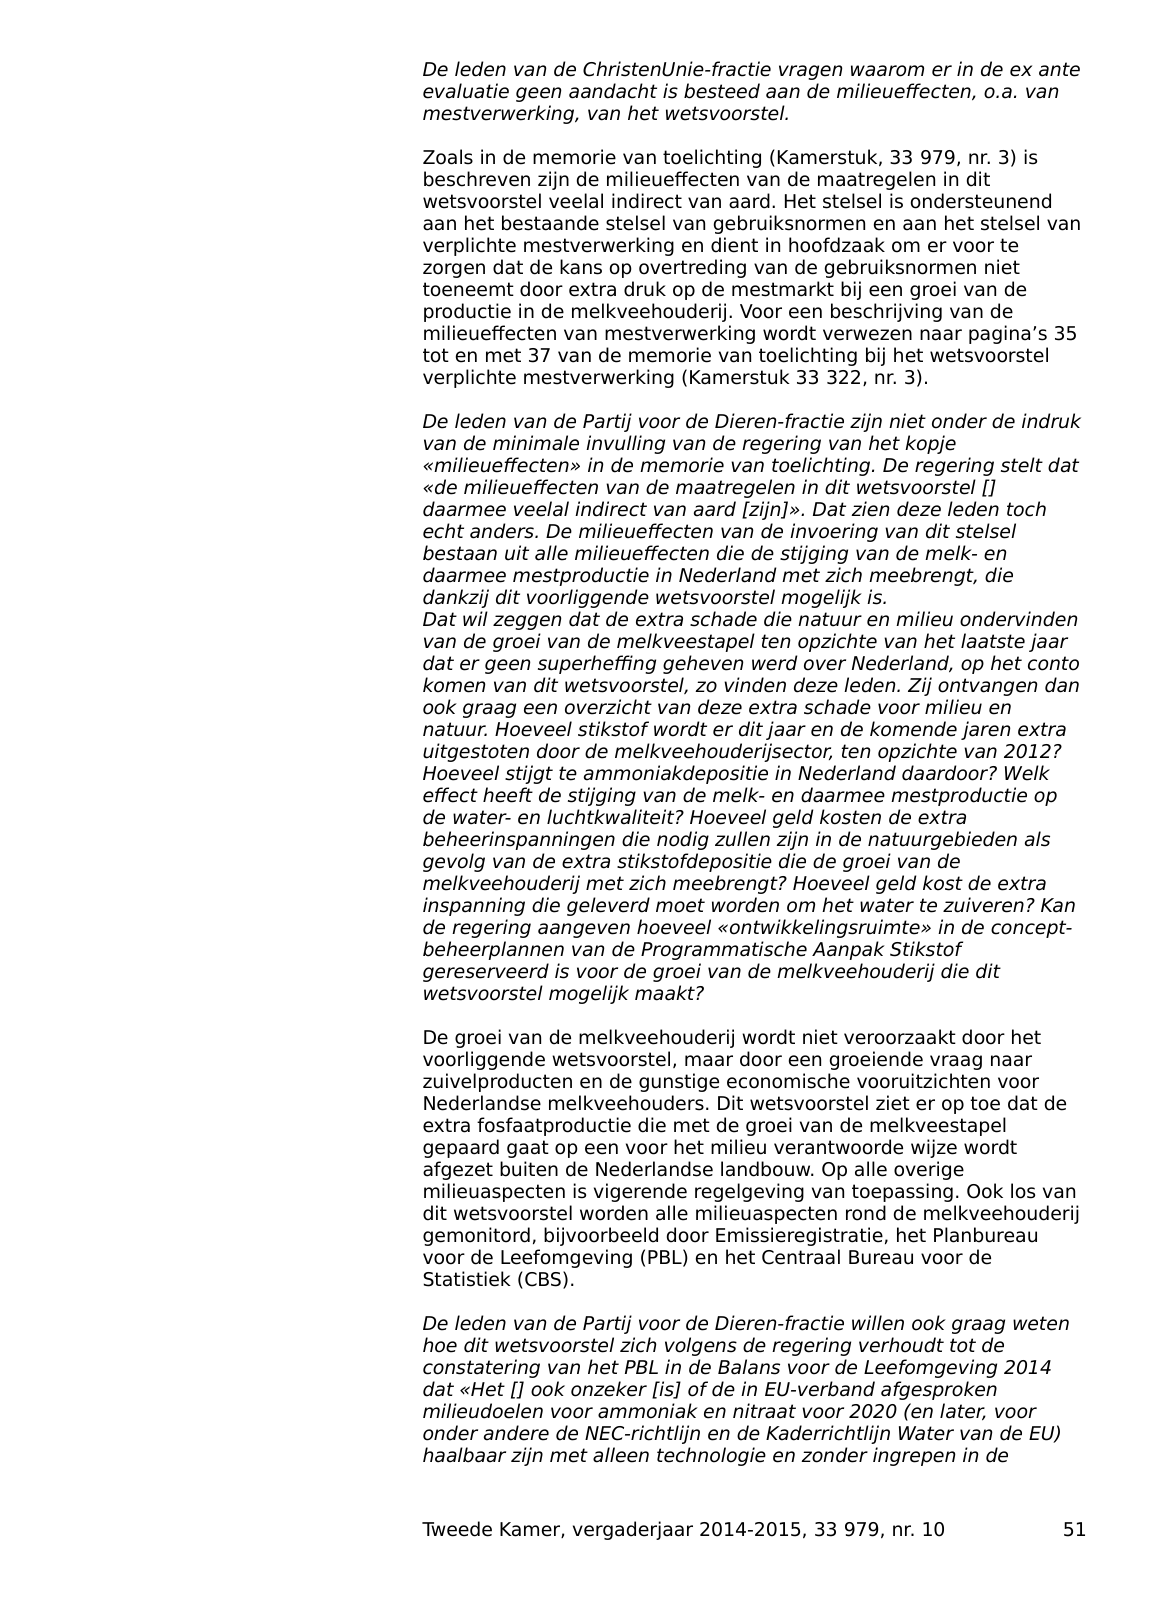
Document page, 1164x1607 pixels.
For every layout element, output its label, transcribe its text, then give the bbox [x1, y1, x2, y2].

text Zoals in de memorie van toelichting (Kamerstuk, 33 979, nr. 3) is beschreven zijn de milieueffecten van de maatregelen in dit wetsvoorstel veelal indirect van aard. Het stelsel is ondersteunend aan het bestaande stelsel van gebruiksnormen en aan het stelsel van verplichte mestverwerking en dient in hoofdzaak om er voor te zorgen dat de kans op overtreding van de gebruiksnormen niet toeneemt door extra druk op de mestmarkt bij een groei van de productie in de melkveehouderij. Voor een beschrijving van de milieueffecten van mestverwerking wordt verwezen naar pagina’s 35 tot en met 37 van de memorie van toelichting bij het wetsvoorstel verplichte mestverwerking (Kamerstuk 33 322, nr. 3). [422, 147, 1087, 389]
text De leden van de Partij voor de Dieren-fractie zijn niet onder de indruk van de minimale invulling van de regering van het kopje «milieueffecten» in de memorie van toelichting. De regering stelt dat «de milieueffecten van de maatregelen in dit wetsvoorstel [] daarmee veelal indirect van aard [zijn]». Dat zien deze leden toch echt anders. De milieueffecten van de invoering van dit stelsel bestaan uit alle milieueffecten die de stijging van de melk- en daarmee mestproductie in Nederland met zich meebrengt, die dankzij dit voorliggende wetsvoorstel mogelijk is. [422, 411, 1087, 609]
text De groei van de melkveehouderij wordt niet veroorzaakt door het voorliggende wetsvoorstel, maar door een groeiende vraag naar zuivelproducten en de gunstige economische vooruitzichten voor Nederlandse melkveehouders. Dit wetsvoorstel ziet er op toe dat de extra fosfaatproductie die met de groei van de melkveestapel gepaard gaat op een voor het milieu verantwoorde wijze wordt afgezet buiten de Nederlandse landbouw. Op alle overige milieuaspecten is vigerende regelgeving van toepassing. Ook los van dit wetsvoorstel worden alle milieuaspecten rond de melkveehouderij gemonitord, bijvoorbeeld door Emissieregistratie, het Planbureau voor de Leefomgeving (PBL) en het Centraal Bureau voor de Statistiek (CBS). [422, 1027, 1087, 1291]
text De leden van de ChristenUnie-fractie vragen waarom er in de ex ante evaluatie geen aandacht is besteed aan de milieueffecten, o.a. van mestverwerking, van het wetsvoorstel. [422, 59, 1087, 125]
text Dat wil zeggen dat de extra schade die natuur en milieu ondervinden van de groei van de melkveestapel ten opzichte van het laatste jaar dat er geen superheffing geheven werd over Nederland, op het conto komen van dit wetsvoorstel, zo vinden deze leden. Zij ontvangen dan ook graag een overzicht van deze extra schade voor milieu en natuur. Hoeveel stikstof wordt er dit jaar en de komende jaren extra uitgestoten door de melkveehouderijsector, ten opzichte van 2012? Hoeveel stijgt te ammoniakdepositie in Nederland daardoor? Welk effect heeft de stijging van de melk- en daarmee mestproductie op de water- en luchtkwaliteit? Hoeveel geld kosten de extra beheerinspanningen die nodig zullen zijn in de natuurgebieden als gevolg van de extra stikstofdepositie die de groei van de melkveehouderij met zich meebrengt? Hoeveel geld kost de extra inspanning die geleverd moet worden om het water te zuiveren? Kan de regering aangeven hoeveel «ontwikkelingsruimte» in de concept-beheerplannen van de Programmatische Aanpak Stikstof gereserveerd is voor de groei van de melkveehouderij die dit wetsvoorstel mogelijk maakt? [422, 609, 1087, 1004]
text De leden van de Partij voor de Dieren-fractie willen ook graag weten hoe dit wetsvoorstel zich volgens de regering verhoudt tot de constatering van het PBL in de Balans voor de Leefomgeving 2014 dat «Het [] ook onzeker [is] of de in EU-verband afgesproken milieudoelen voor ammoniak en nitraat voor 2020 (en later, voor onder andere de NEC-richtlijn en de Kaderrichtlijn Water van de EU) haalbaar zijn met alleen technologie en zonder ingrepen in de [422, 1313, 1087, 1467]
